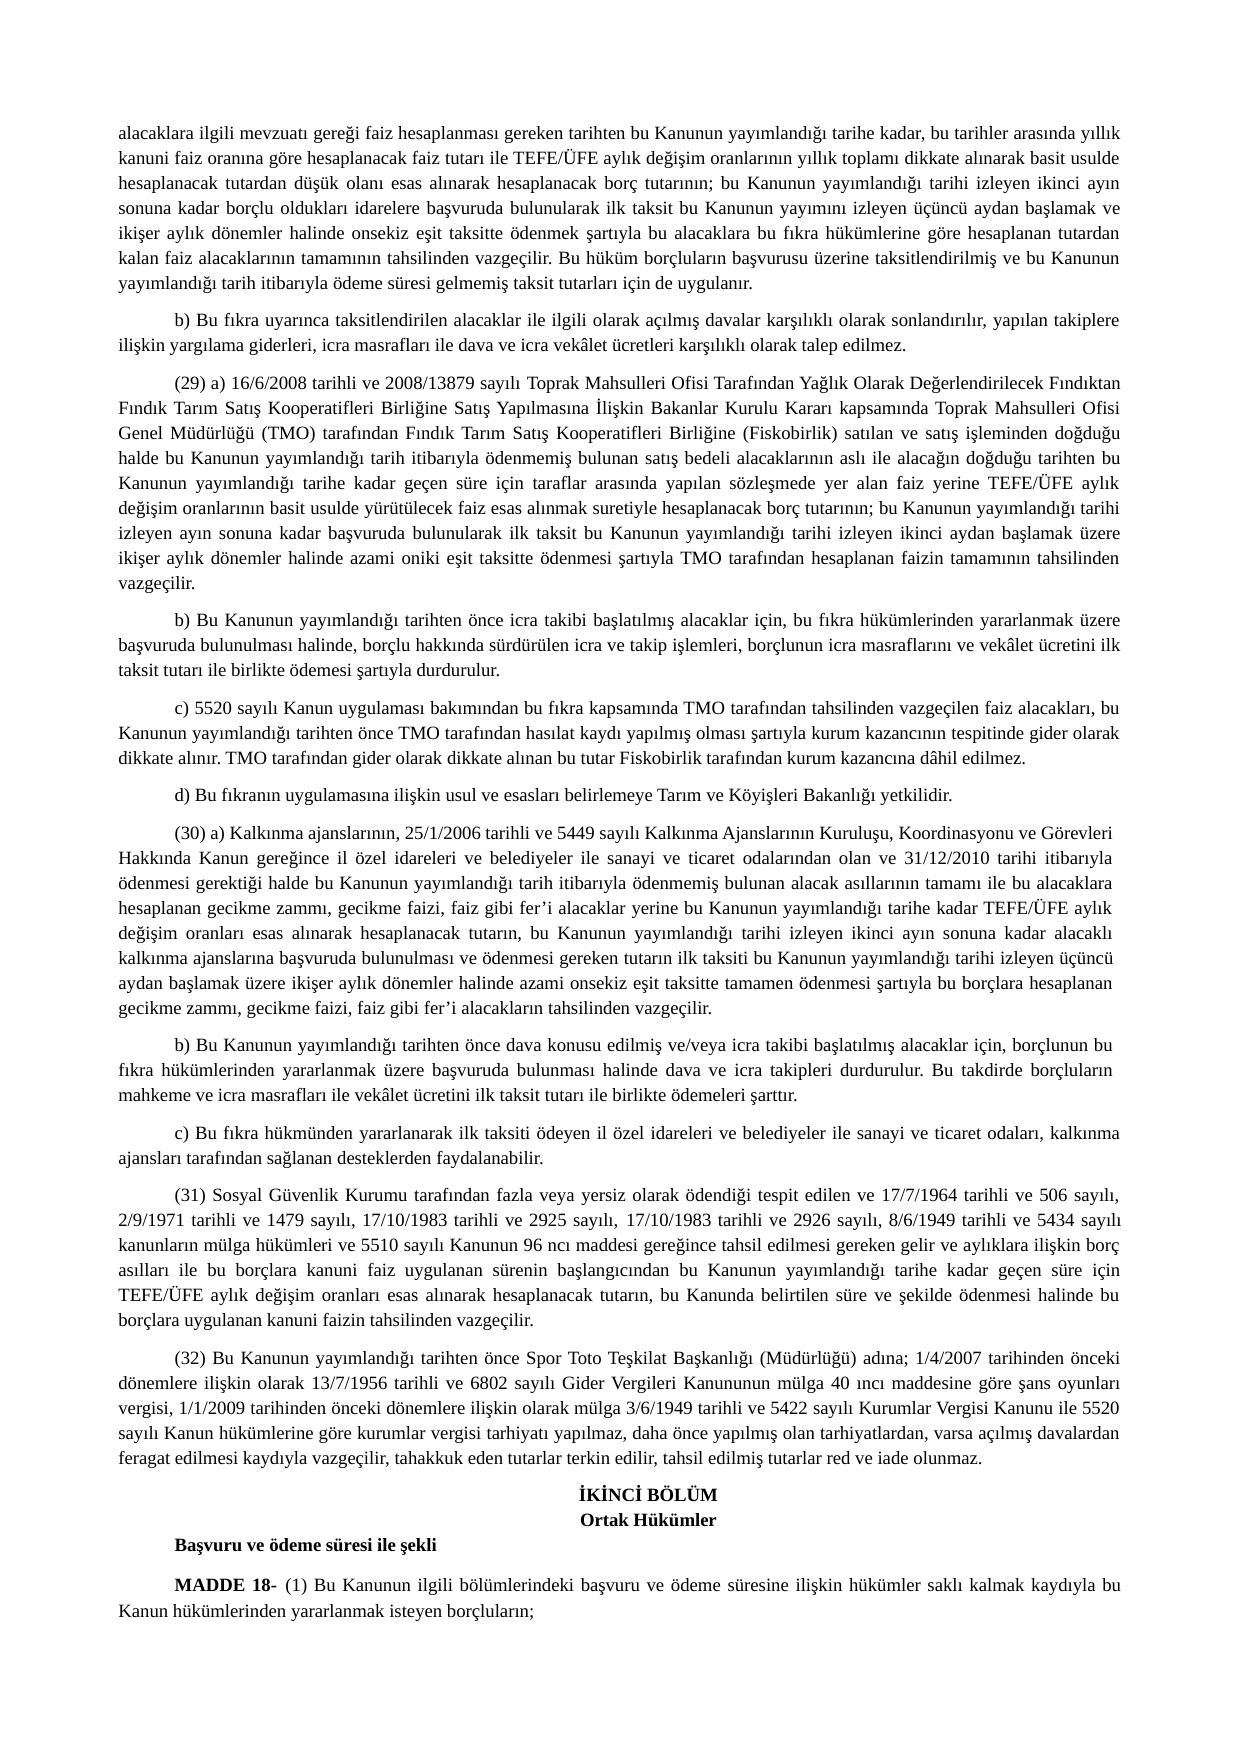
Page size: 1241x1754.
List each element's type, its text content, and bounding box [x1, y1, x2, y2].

text d) Bu fıkranın uygulamasına ilişkin usul ve esasları belirlemeye Tarım ve Köyişleri Bakanlığı yetkilidir. [118, 781, 1122, 806]
text alacaklara ilgili mevzuatı gereği faiz hesaplanması gereken tarihten bu Kanunun yayımlandığı tarihe kadar, bu tarihler arasında yıllık kanuni faiz oranına göre hesaplanacak faiz tutarı ile TEFE/ÜFE aylık değişim oranlarının yıllık toplamı dikkate alınarak basit usulde hesaplanacak tutardan düşük olanı esas alınarak hesaplanacak borç tutarının; bu Kanunun yayımlandığı tarihi izleyen ikinci ayın sonuna kadar borçlu oldukları idarelere başvuruda bulunularak ilk taksit bu Kanunun yayımını izleyen üçüncü aydan başlamak ve ikişer aylık dönemler halinde onsekiz eşit taksitte ödenmek şartıyla bu alacaklara bu fıkra hükümlerine göre hesaplanan tutardan kalan faiz alacaklarının tamamının tahsilinden vazgeçilir. Bu hüküm borçluların başvurusu üzerine taksitlendirilmiş ve bu Kanunun yayımlandığı tarih itibarıyla ödeme süresi gelmemiş taksit tutarları için de uygulanır. [118, 118, 1122, 293]
text (31) Sosyal Güvenlik Kurumu tarafından fazla veya yersiz olarak ödendiği tespit edilen ve 17/7/1964 tarihli ve 506 sayılı, 2/9/1971 tarihli ve 1479 sayılı, 17/10/1983 tarihli ve 2925 sayılı, 17/10/1983 tarihli ve 2926 sayılı, 8/6/1949 tarihli ve 5434 sayılı kanunların mülga hükümleri ve 5510 sayılı Kanunun 96 ncı maddesi gereğince tahsil edilmesi gereken gelir ve aylıklara ilişkin borç asılları ile bu borçlara kanuni faiz uygulanan sürenin başlangıcından bu Kanunun yayımlandığı tarihe kadar geçen süre için TEFE/ÜFE aylık değişim oranları esas alınarak hesaplanacak tutarın, bu Kanunda belirtilen süre ve şekilde ödenmesi halinde bu borçlara uygulanan kanuni faizin tahsilinden vazgeçilir. [118, 1181, 1122, 1331]
text İKİNCİ BÖLÜM [118, 1481, 1122, 1506]
text b) Bu Kanunun yayımlandığı tarihten önce icra takibi başlatılmış alacaklar için, bu fıkra hükümlerinden yararlanmak üzere başvuruda bulunulması halinde, borçlu hakkında sürdürülen icra ve takip işlemleri, borçlunun icra masraflarını ve vekâlet ücretini ilk taksit tutarı ile birlikte ödemesi şartıyla durdurulur. [118, 606, 1122, 681]
text (30) a) Kalkınma ajanslarının, 25/1/2006 tarihli ve 5449 sayılı Kalkınma Ajanslarının Kuruluşu, Koordinasyonu ve Görevleri Hakkında Kanun gereğince il özel idareleri ve belediyeler ile sanayi ve ticaret odalarından olan ve 31/12/2010 tarihi itibarıyla ödenmesi gerektiği halde bu Kanunun yayımlandığı tarih itibarıyla ödenmemiş bulunan alacak asıllarının tamamı ile bu alacaklara hesaplanan gecikme zammı, gecikme faizi, faiz gibi fer’i alacaklar yerine bu Kanunun yayımlandığı tarihe kadar TEFE/ÜFE aylık değişim oranları esas alınarak hesaplanacak tutarın, bu Kanunun yayımlandığı tarihi izleyen ikinci ayın sonuna kadar alacaklı kalkınma ajanslarına başvuruda bulunulması ve ödenmesi gereken tutarın ilk taksiti bu Kanunun yayımlandığı tarihi izleyen üçüncü aydan başlamak üzere ikişer aylık dönemler halinde azami onsekiz eşit taksitte tamamen ödenmesi şartıyla bu borçlara hesaplanan gecikme zammı, gecikme faizi, faiz gibi fer’i alacakların tahsilinden vazgeçilir. [118, 818, 1114, 1018]
text (32) Bu Kanunun yayımlandığı tarihten önce Spor Toto Teşkilat Başkanlığı (Müdürlüğü) adına; 1/4/2007 tarihinden önceki dönemlere ilişkin olarak 13/7/1956 tarihli ve 6802 sayılı Gider Vergileri Kanununun mülga 40 ıncı maddesine göre şans oyunları vergisi, 1/1/2009 tarihinden önceki dönemlere ilişkin olarak mülga 3/6/1949 tarihli ve 5422 sayılı Kurumlar Vergisi Kanunu ile 5520 sayılı Kanun hükümlerine göre kurumlar vergisi tarhiyatı yapılmaz, daha önce yapılmış olan tarhiyatlardan, varsa açılmış davalardan feragat edilmesi kaydıyla vazgeçilir, tahakkuk eden tutarlar terkin edilir, tahsil edilmiş tutarlar red ve iade olunmaz. [118, 1343, 1122, 1468]
text MADDE 18- (1) Bu Kanunun ilgili bölümlerindeki başvuru ve ödeme süresine ilişkin hükümler saklı kalmak kaydıyla bu Kanun hükümlerinden yararlanmak isteyen borçluların; [118, 1568, 1122, 1622]
text b) Bu Kanunun yayımlandığı tarihten önce dava konusu edilmiş ve/veya icra takibi başlatılmış alacaklar için, borçlunun bu fıkra hükümlerinden yararlanmak üzere başvuruda bulunması halinde dava ve icra takipleri durdurulur. Bu takdirde borçluların mahkeme ve icra masrafları ile vekâlet ücretini ilk taksit tutarı ile birlikte ödemeleri şarttır. [118, 1031, 1114, 1106]
text Başvuru ve ödeme süresi ile şekli [118, 1531, 1122, 1556]
text c) Bu fıkra hükmünden yararlanarak ilk taksiti ödeyen il özel idareleri ve belediyeler ile sanayi ve ticaret odaları, kalkınma ajansları tarafından sağlanan desteklerden faydalanabilir. [118, 1118, 1122, 1168]
text Ortak Hükümler [118, 1506, 1122, 1531]
text b) Bu fıkra uyarınca taksitlendirilen alacaklar ile ilgili olarak açılmış davalar karşılıklı olarak sonlandırılır, yapılan takiplere ilişkin yargılama giderleri, icra masrafları ile dava ve icra vekâlet ücretleri karşılıklı olarak talep edilmez. [118, 306, 1122, 356]
text c) 5520 sayılı Kanun uygulaması bakımından bu fıkra kapsamında TMO tarafından tahsilinden vazgeçilen faiz alacakları, bu Kanunun yayımlandığı tarihten önce TMO tarafından hasılat kaydı yapılmış olması şartıyla kurum kazancının tespitinde gider olarak dikkate alınır. TMO tarafından gider olarak dikkate alınan bu tutar Fiskobirlik tarafından kurum kazancına dâhil edilmez. [118, 693, 1122, 768]
text (29) a) 16/6/2008 tarihli ve 2008/13879 sayılı Toprak Mahsulleri Ofisi Tarafından Yağlık Olarak Değerlendirilecek Fındıktan Fındık Tarım Satış Kooperatifleri Birliğine Satış Yapılmasına İlişkin Bakanlar Kurulu Kararı kapsamında Toprak Mahsulleri Ofisi Genel Müdürlüğü (TMO) tarafından Fındık Tarım Satış Kooperatifleri Birliğine (Fiskobirlik) satılan ve satış işleminden doğduğu halde bu Kanunun yayımlandığı tarih itibarıyla ödenmemiş bulunan satış bedeli alacaklarının aslı ile alacağın doğduğu tarihten bu Kanunun yayımlandığı tarihe kadar geçen süre için taraflar arasında yapılan sözleşmede yer alan faiz yerine TEFE/ÜFE aylık değişim oranlarının basit usulde yürütülecek faiz esas alınmak suretiyle hesaplanacak borç tutarının; bu Kanunun yayımlandığı tarihi izleyen ayın sonuna kadar başvuruda bulunularak ilk taksit bu Kanunun yayımlandığı tarihi izleyen ikinci aydan başlamak üzere ikişer aylık dönemler halinde azami oniki eşit taksitte ödenmesi şartıyla TMO tarafından hesaplanan faizin tamamının tahsilinden vazgeçilir. [118, 368, 1122, 593]
